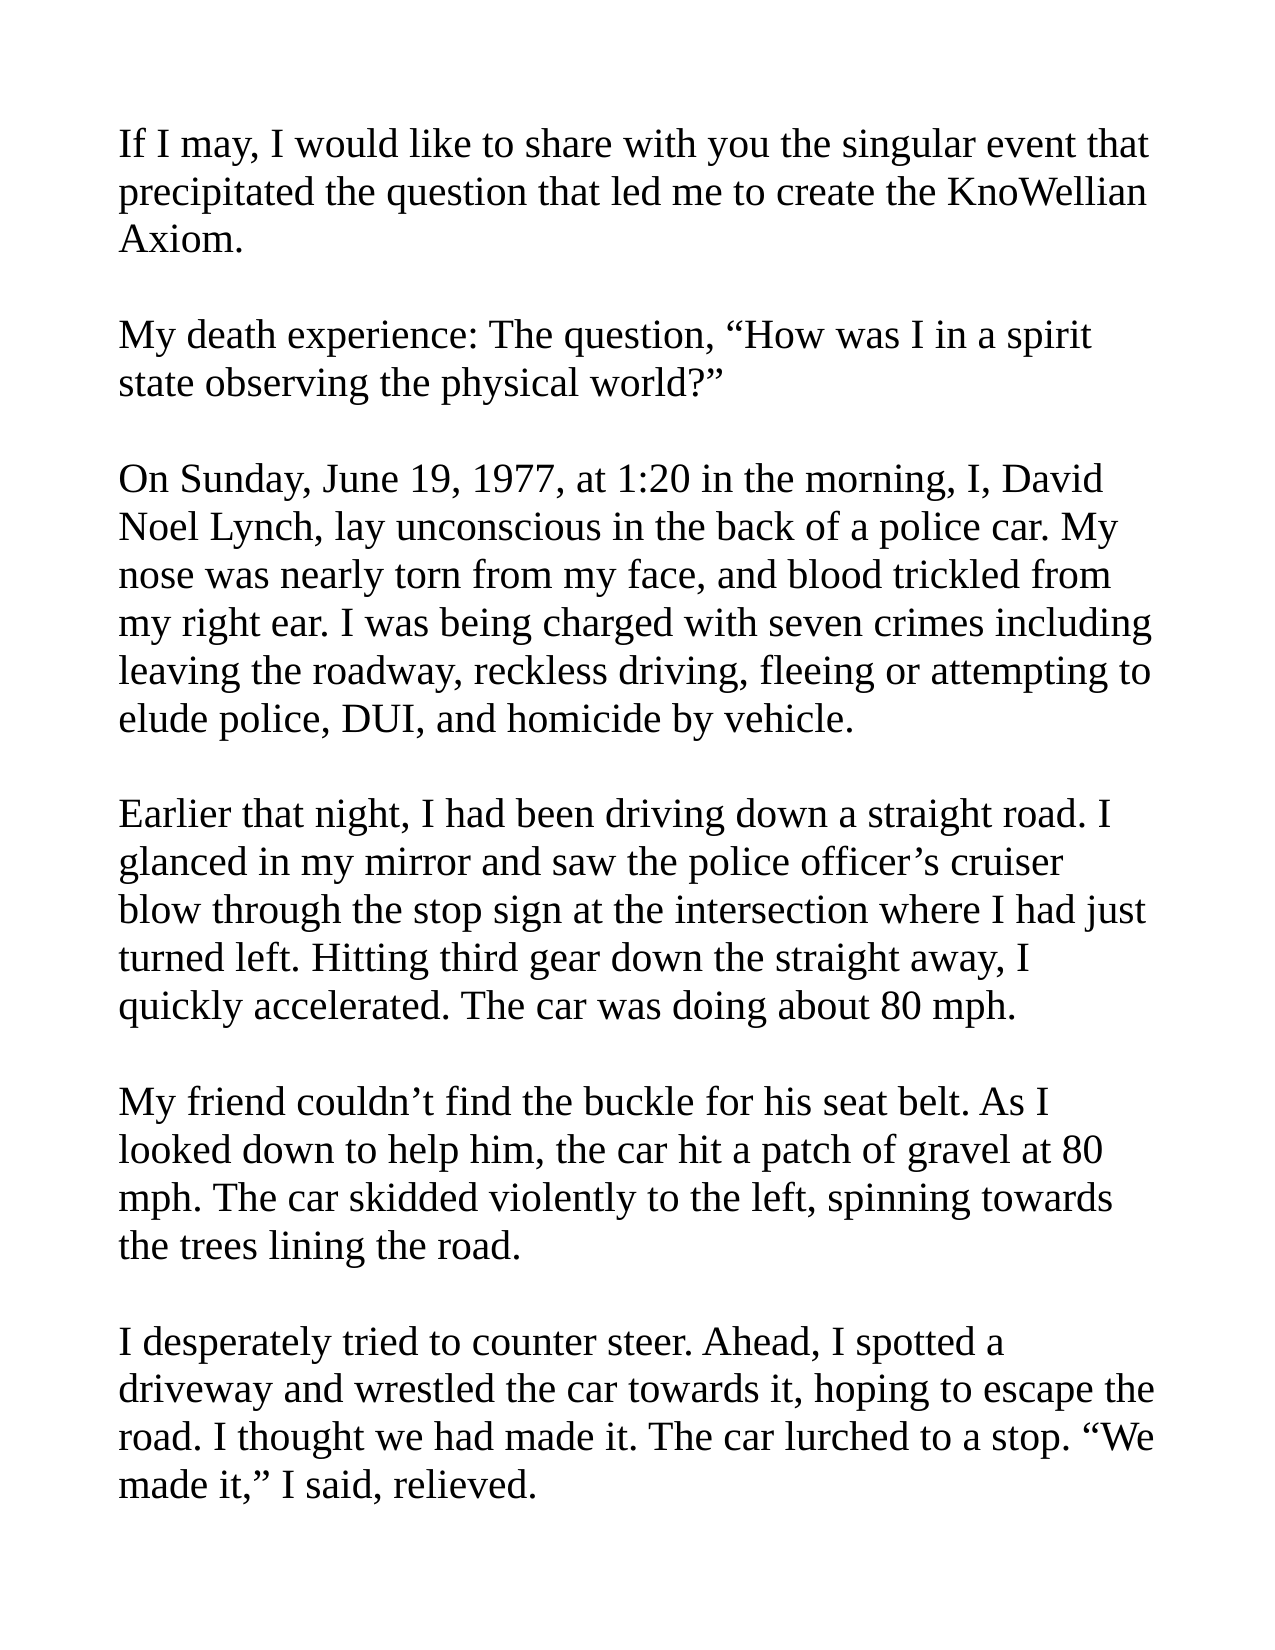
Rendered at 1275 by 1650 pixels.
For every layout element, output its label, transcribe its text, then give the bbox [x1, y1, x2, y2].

text My friend couldn’t find the buckle for his seat belt. As I looked down to help him, the car hit a patch of gravel at 80 mph. The car skidded violently to the left, spinning towards the trees lining the road. [118, 1076, 1157, 1268]
text Earlier that night, I had been driving down a straight road. I glanced in my mirror and saw the police officer’s cruiser blow through the stop sign at the intersection where I had just turned left. Hitting third gear down the straight away, I quickly accelerated. The car was doing about 80 mph. [118, 789, 1157, 1028]
text I desperately tried to counter steer. Ahead, I spotted a driveway and wrestled the car towards it, hoping to escape the road. I thought we had made it. The car lurched to a stop. “We made it,” I said, relieved. [118, 1316, 1157, 1508]
text If I may, I would like to share with you the singular event that precipitated the question that led me to create the KnoWellian Axiom. [118, 118, 1157, 262]
text My death experience: The question, “How was I in a spirit state observing the physical world?” [118, 310, 1157, 453]
text On Sunday, June 19, 1977, at 1:20 in the morning, I, David Noel Lynch, lay unconscious in the back of a police car. My nose was nearly torn from my face, and blood trickled from my right ear. I was being charged with seven crimes including leaving the roadway, reckless driving, fleeing or attempting to elude police, DUI, and homicide by vehicle. [118, 453, 1157, 741]
